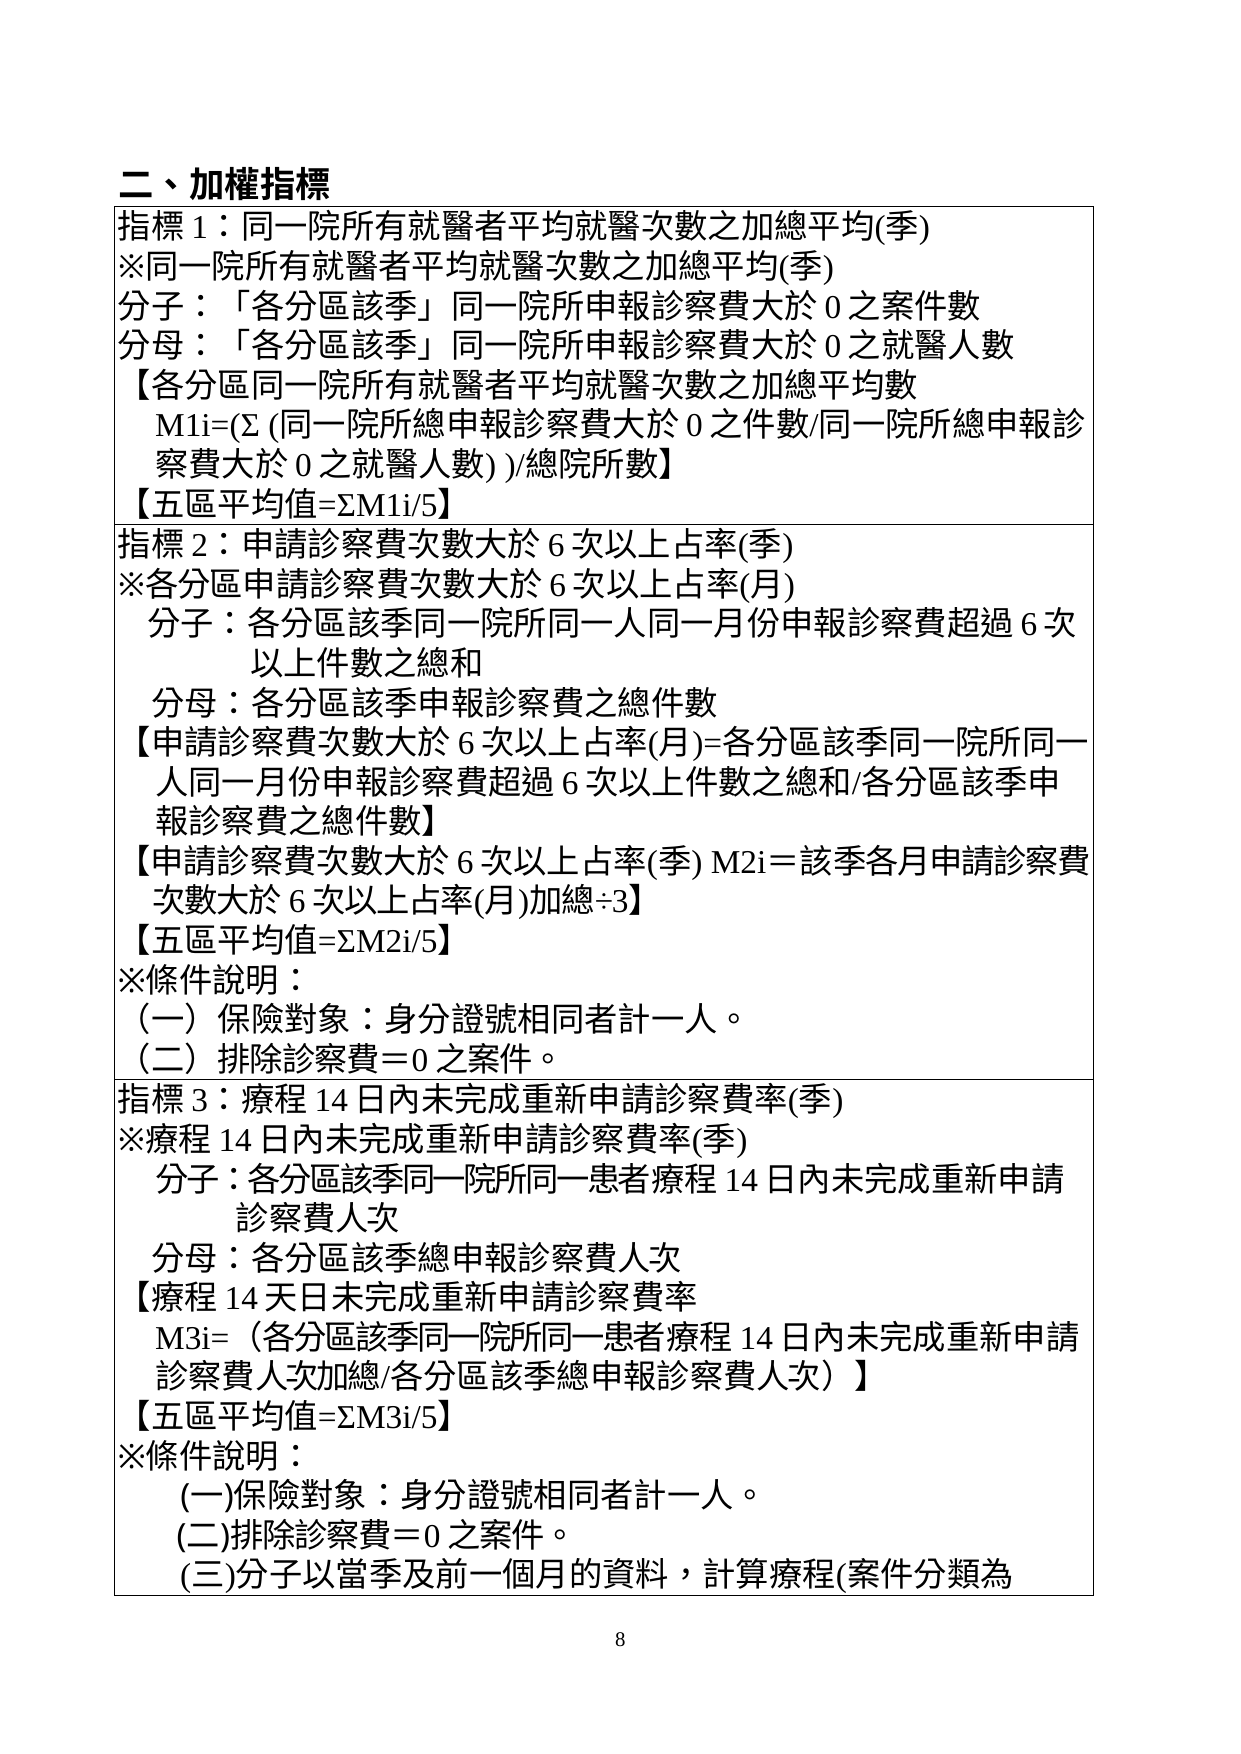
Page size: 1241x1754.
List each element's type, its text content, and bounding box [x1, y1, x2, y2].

table_cell 指標3：療程14日內未完成重新申請診察費率(季) ※療程14日內未完成重新申請診察費率(季) 分子：各分區該季同一院所同一患者療程14日內未完成重新申請診察費人次 分母：各分區該季總申報診察費人次 【療程14天日未完成重新申請診察費率 M3i=（各分區該季同一院所同一患者療程14日內未完成重新申請診察費人次加總/各分區該季總申報診察費人次）】 【五區平均值=ΣM3i/5】 ※條件說明： (一)保險對象：身分證號相同者計一人。 (二)排除診察費＝0之案件。 (三)分子以當季及前一個月的資料，計算療程(案件分類為 [115, 1080, 1093, 1595]
table_cell 指標2：申請診察費次數大於6次以上占率(季) ※各分區申請診察費次數大於6次以上占率(月) 分子：各分區該季同一院所同一人同一月份申報診察費超過6次以上件數之總和 分母：各分區該季申報診察費之總件數 【申請診察費次數大於6次以上占率(月)=各分區該季同一院所同一人同一月份申報診察費超過6次以上件數之總和/各分區該季申報診察費之總件數】 【申請診察費次數大於6次以上占率(季) M2i＝該季各月申請診察費次數大於6次以上占率(月)加總÷3】 【五區平均值=ΣM2i/5】 ※條件說明： （一）保險對象：身分證號相同者計一人。 （二）排除診察費＝0之案件。 [115, 525, 1093, 1079]
table_header 指標1：同一院所有就醫者平均就醫次數之加總平均(季) ※同一院所有就醫者平均就醫次數之加總平均(季) 分子：「各分區該季」同一院所申報診察費大於0之案件數 分母：「各分區該季」同一院所申報診察費大於0之就醫人數 【各分區同一院所有就醫者平均就醫次數之加總平均數 M1i=(Σ (同一院所總申報診察費大於0之件數/同一院所總申報診察費大於0之就醫人數) )/總院所數】 【五區平均值=ΣM1i/5】 [115, 207, 1093, 524]
text 二、加權指標 [118, 164, 1122, 206]
